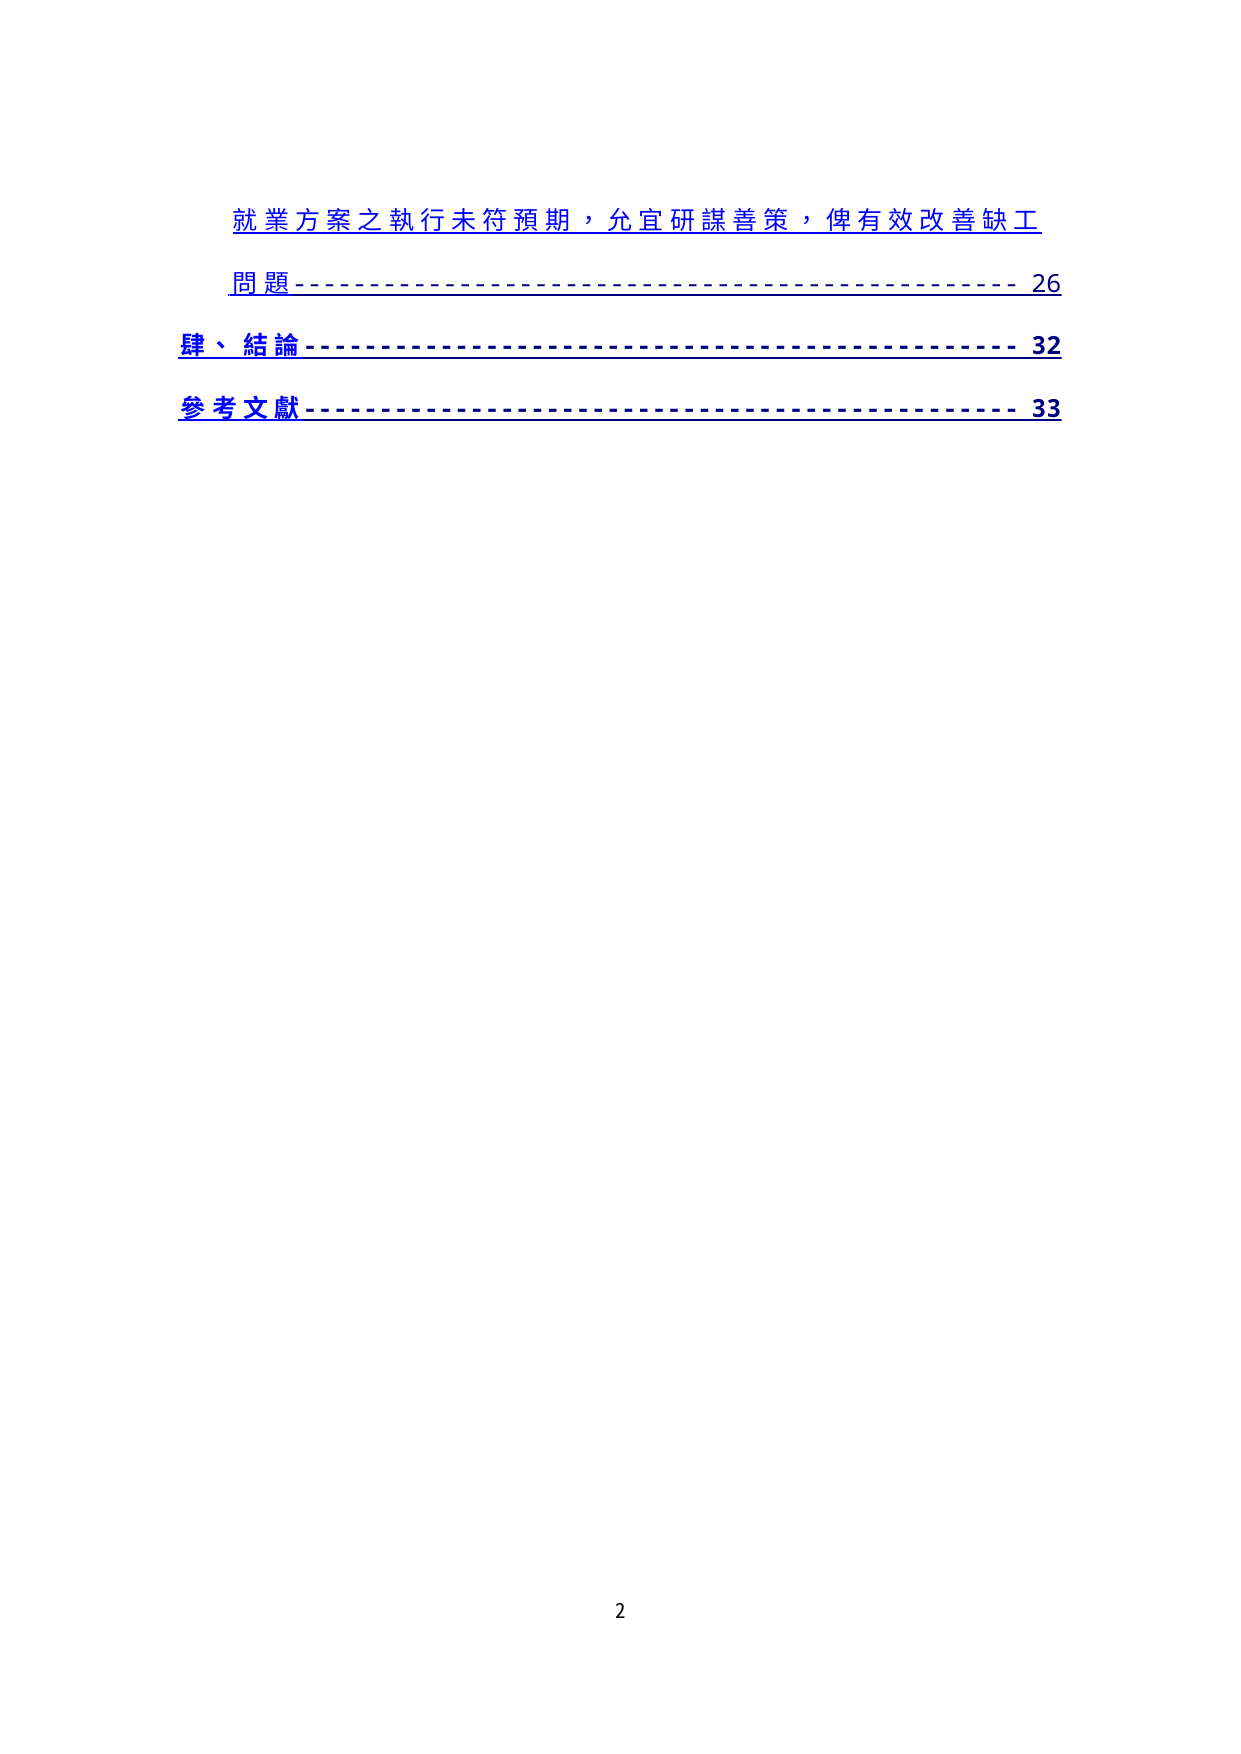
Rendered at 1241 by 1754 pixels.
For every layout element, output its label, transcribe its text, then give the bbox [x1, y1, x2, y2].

text 就業方案之執行未符預期，允宜研謀善策，俾有效改善缺工問題 26 [177, 177, 1063, 302]
text 肆、結論 32 [177, 302, 1063, 365]
text 參考文獻 33 [177, 365, 1063, 427]
